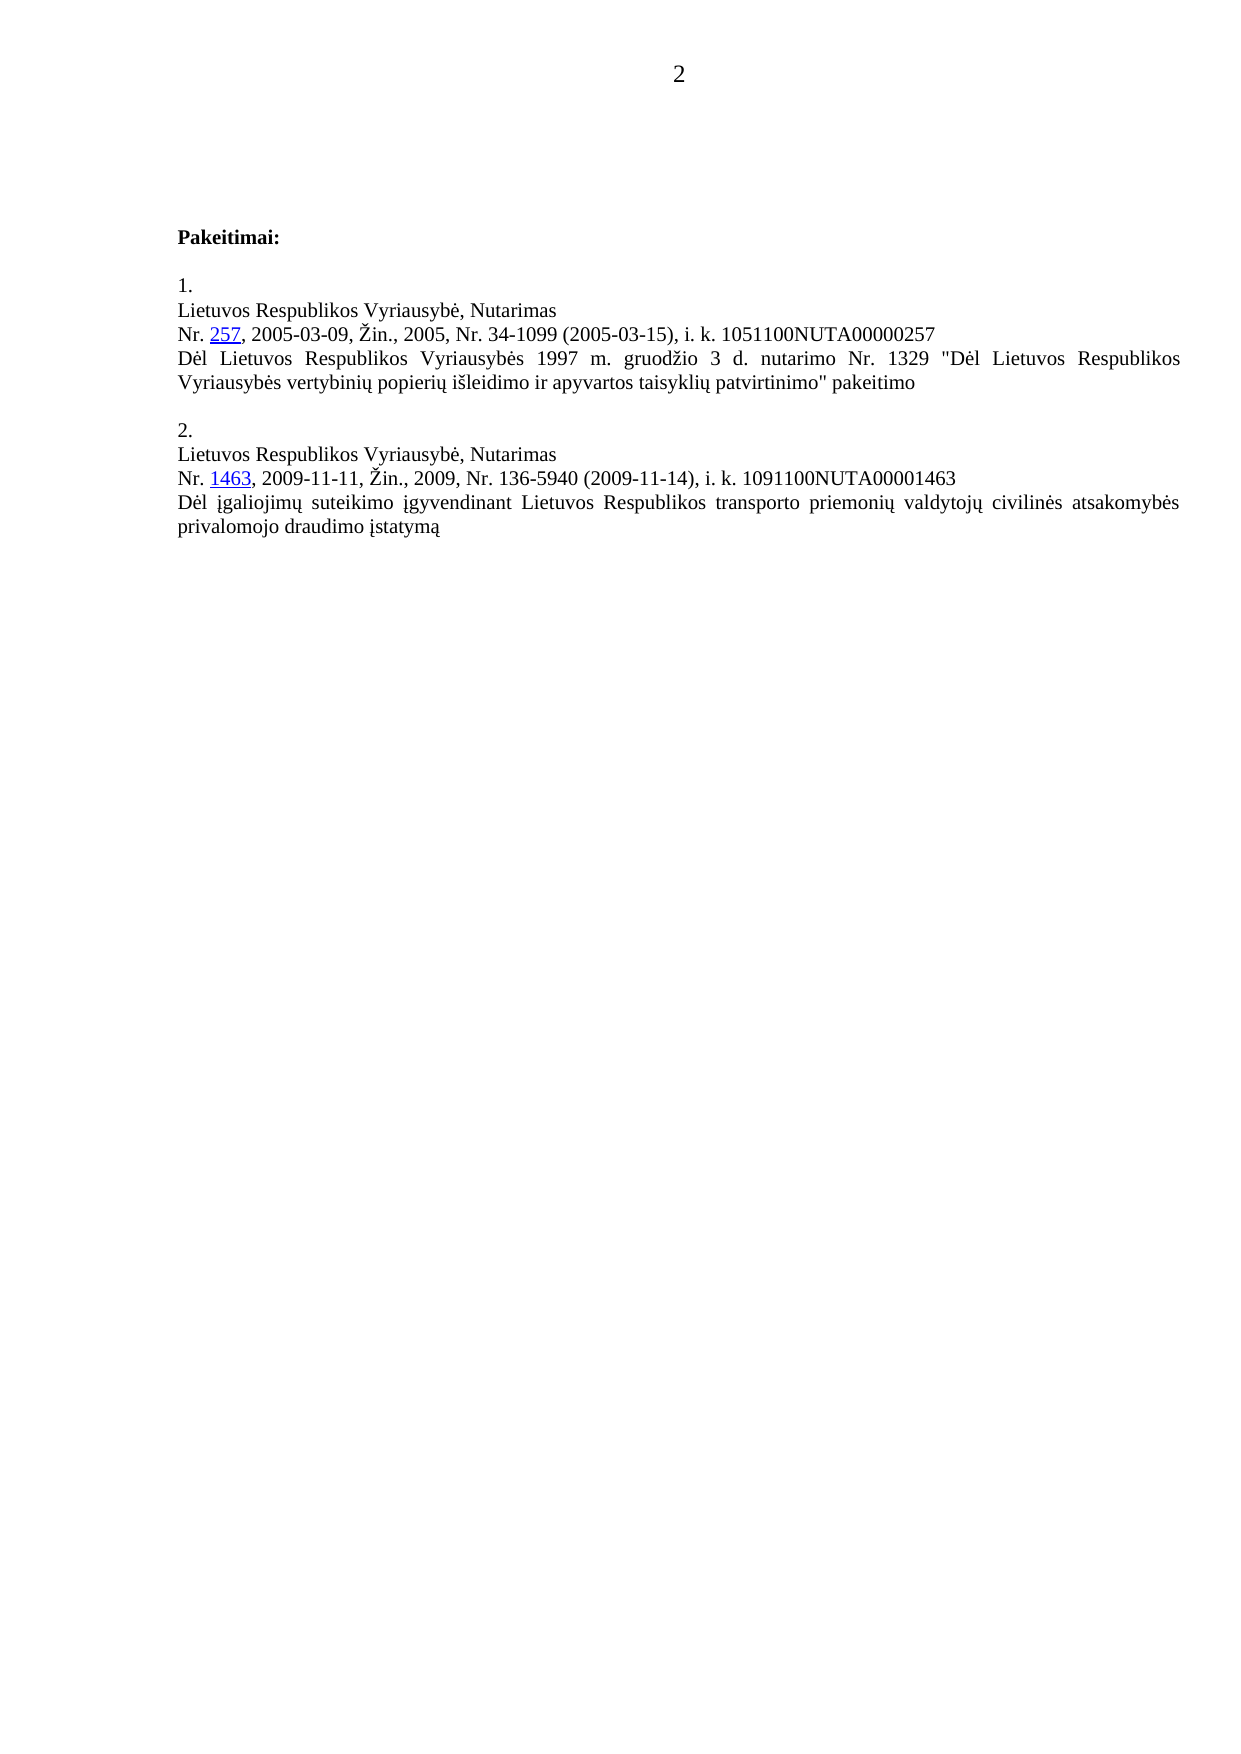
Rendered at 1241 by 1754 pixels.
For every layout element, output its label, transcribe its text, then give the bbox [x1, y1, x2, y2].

text Pakeitimai: [177, 225, 1181, 249]
text Lietuvos Respublikos Vyriausybė, Nutarimas [177, 442, 1181, 466]
text Dėl Lietuvos Respublikos Vyriausybės 1997 m. gruodžio 3 d. nutarimo Nr. 1329 "Dėl Lietuvos Respublikos Vyriausybės vertybinių popierių išleidimo ir apyvartos taisyklių patvirtinimo" pakeitimo [177, 346, 1181, 394]
text Nr. 1463, 2009-11-11, Žin., 2009, Nr. 136-5940 (2009-11-14), i. k. 1091100NUTA00001463 [177, 466, 1181, 490]
text Nr. 257, 2005-03-09, Žin., 2005, Nr. 34-1099 (2005-03-15), i. k. 1051100NUTA00000257 [177, 322, 1181, 346]
text 1. [177, 273, 1181, 297]
text Dėl įgaliojimų suteikimo įgyvendinant Lietuvos Respublikos transporto priemonių valdytojų civilinės atsakomybės privalomojo draudimo įstatymą [177, 490, 1181, 538]
text 2. [177, 418, 1181, 442]
text Lietuvos Respublikos Vyriausybė, Nutarimas [177, 297, 1181, 322]
